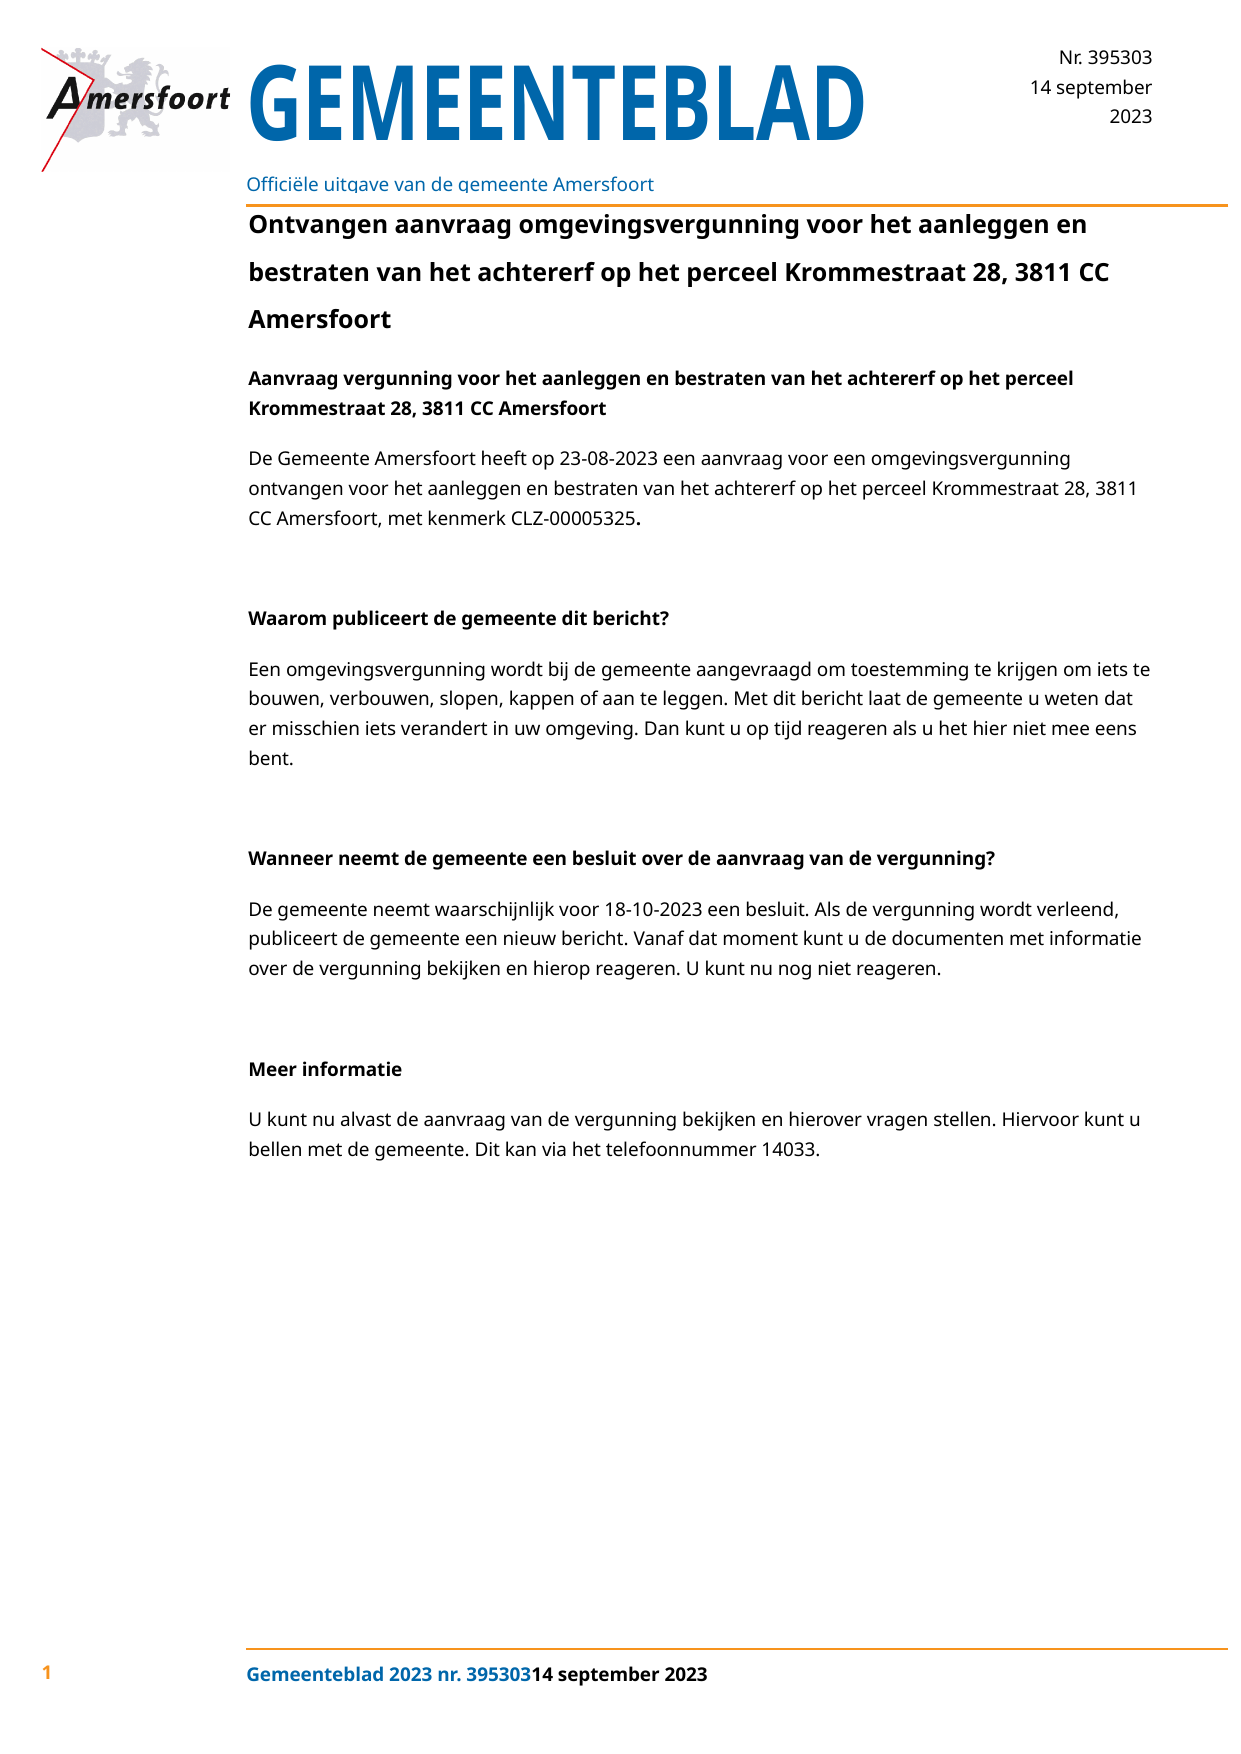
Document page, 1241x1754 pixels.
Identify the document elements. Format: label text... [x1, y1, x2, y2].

picture [41, 47, 231, 172]
text Meer informatie [248, 1056, 1152, 1082]
text Waarom publiceert de gemeente dit bericht? [248, 606, 1152, 631]
text Een omgevingsvergunning wordt bij de gemeente aangevraagd om toestemming te krijgen om iets te bouwen, verbouwen, slopen, kappen of aan te leggen. Met dit bericht laat de gemeente u weten dat er misschien iets verandert in uw omgeving. Dan kunt u op tijd reageren als u het hier niet mee eens bent. [248, 656, 1152, 770]
text De gemeente neemt waarschijnlijk voor 18-10-2023 een besluit. Als de vergunning wordt verleend, publiceert de gemeente een nieuw bericht. Vanaf dat moment kunt u de documenten met informatie over de vergunning bekijken en hierop reageren. U kunt nu nog niet reageren. [248, 896, 1152, 981]
text Aanvraag vergunning voor het aanleggen en bestraten van het achtererf op het perceel Krommestraat 28, 3811 CC Amersfoort [248, 366, 1152, 421]
text De Gemeente Amersfoort heeft op 23-08-2023 een aanvraag voor een omgevingsvergunning ontvangen voor het aanleggen en bestraten van het achtererf op het perceel Krommestraat 28, 3811 CC Amersfoort, met kenmerk CLZ-00005325. [248, 446, 1152, 530]
text Ontvangen aanvraag omgevingsvergunning voor het aanleggen en bestraten van het achtererf op het perceel Krommestraat 28, 3811 CC Amersfoort [248, 207, 1152, 336]
text Wanneer neemt de gemeente een besluit over de aanvraag van de vergunning? [248, 846, 1152, 871]
text U kunt nu alvast de aanvraag van de vergunning bekijken en hierover vragen stellen. Hiervoor kunt u bellen met de gemeente. Dit kan via het telefoonnummer 14033. [248, 1106, 1152, 1162]
